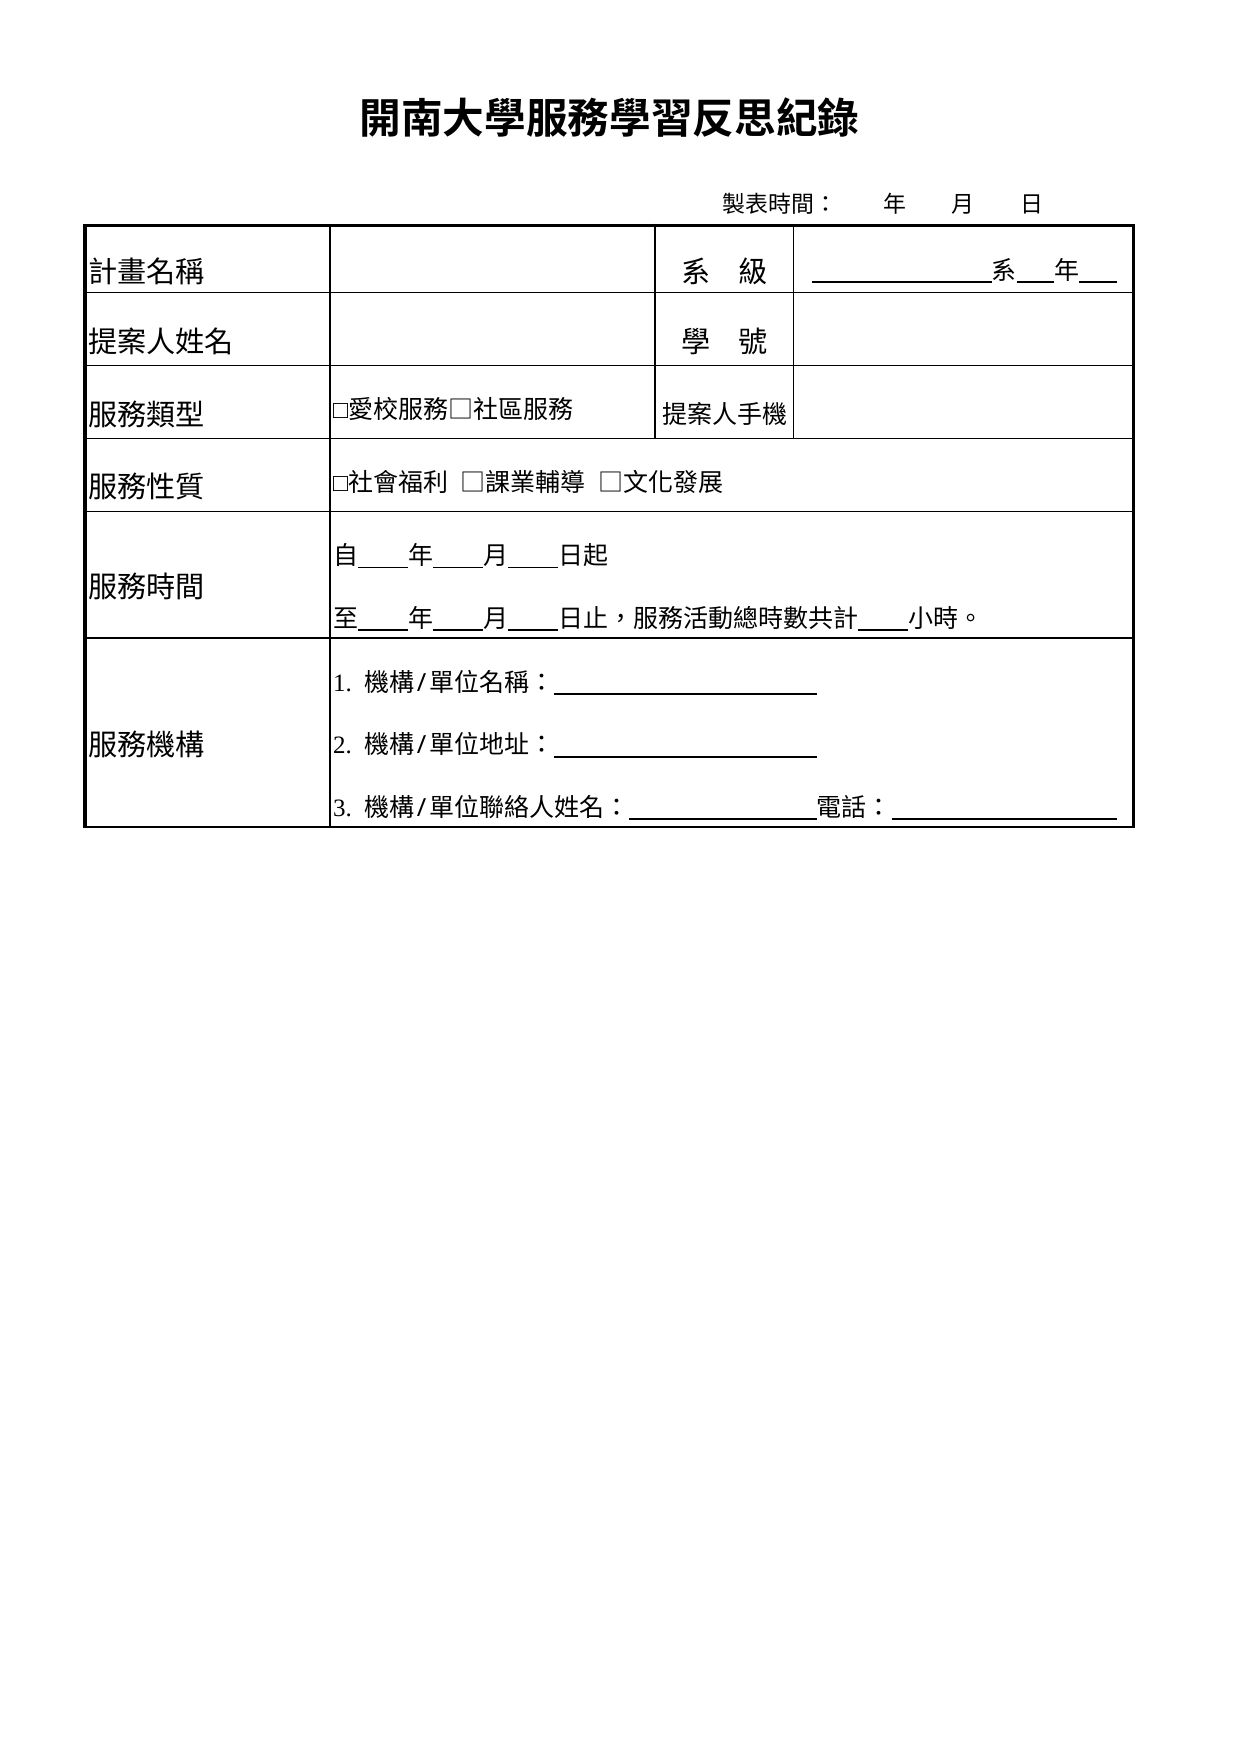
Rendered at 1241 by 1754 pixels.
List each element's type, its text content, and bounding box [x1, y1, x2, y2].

table_cell 自 年 月 日起 至 年 月 日止，服務活動總時數共計 小時。 [331, 512, 1132, 637]
table_header 計畫名稱 [87, 227, 329, 292]
table_header 系 年 班 [794, 227, 1132, 292]
text 製表時間： 年 月 日 [94, 161, 1125, 223]
table_cell 服務性質 [87, 439, 329, 511]
table_cell 服務時間 [87, 512, 329, 637]
table_cell □社會福利 □課業輔導 □文化發展 □環境美化 □文書行政 □其他： [331, 439, 1132, 511]
table_cell [331, 293, 654, 365]
table_header 系級 [656, 227, 793, 292]
table_cell 提案人姓名 [87, 293, 329, 365]
table_header [331, 227, 654, 292]
table_cell [794, 293, 1132, 365]
table_cell □愛校服務□社區服務 □專業服務 [331, 366, 654, 438]
table_cell 服務類型 [87, 366, 329, 438]
table_cell 機構/單位名稱： 機構/單位地址： 機構/單位聯絡人姓名： 電話： [331, 639, 1132, 826]
table_cell [794, 366, 1132, 438]
table_cell 服務機構 [87, 639, 329, 826]
text 開南大學服務學習反思紀錄 [94, 73, 1125, 136]
table_cell 提案人手機 [656, 366, 793, 438]
table_cell 學號 [656, 293, 793, 365]
